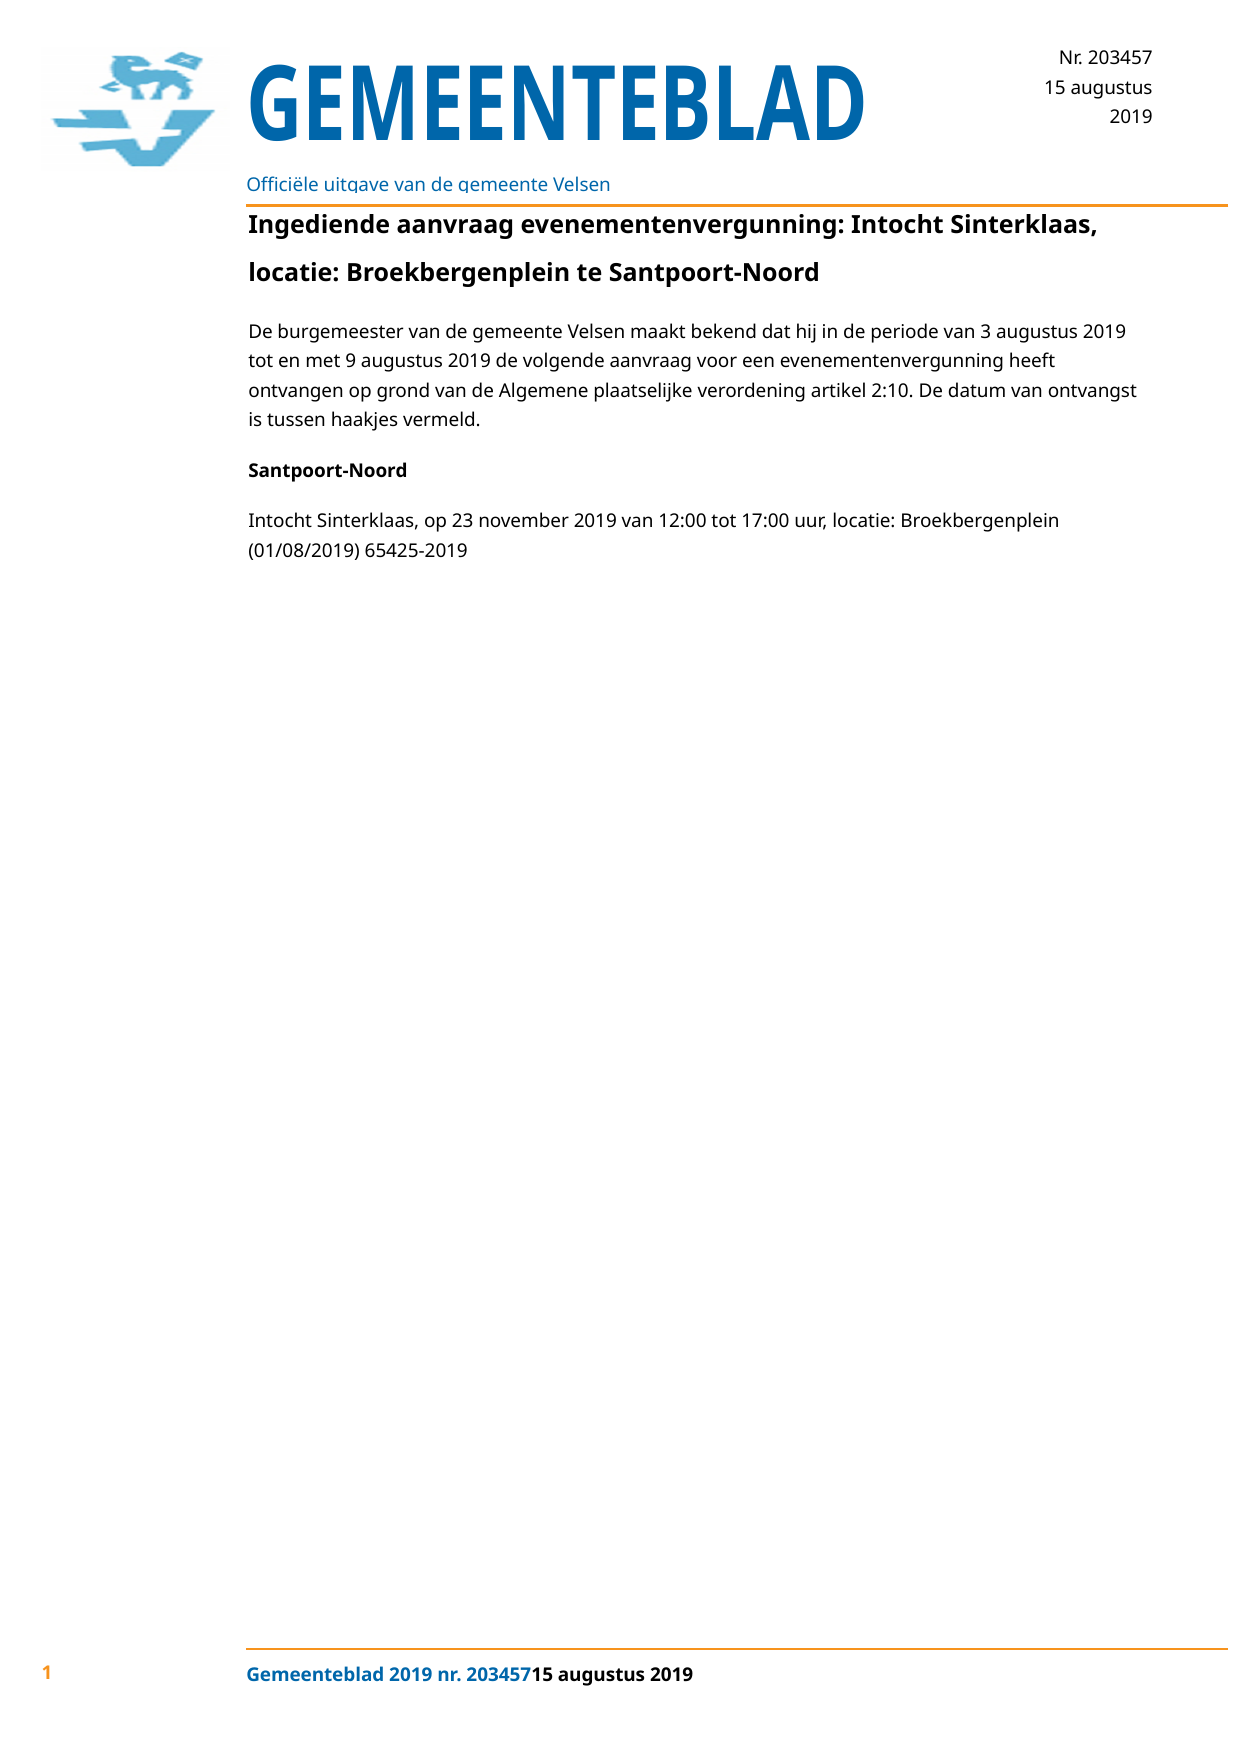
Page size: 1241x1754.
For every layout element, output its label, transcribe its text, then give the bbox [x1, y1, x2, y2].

text Ingediende aanvraag evenementenvergunning: Intocht Sinterklaas, locatie: Broekbergenplein te Santpoort-Noord [248, 207, 1152, 288]
picture [41, 47, 231, 172]
text De burgemeester van de gemeente Velsen maakt bekend dat hij in de periode van 3 augustus 2019 tot en met 9 augustus 2019 de volgende aanvraag voor een evenementenvergunning heeft ontvangen op grond van de Algemene plaatselijke verordening artikel 2:10. De datum van ontvangst is tussen haakjes vermeld. [248, 318, 1152, 432]
text Santpoort-Noord [248, 457, 1152, 483]
text Intocht Sinterklaas, op 23 november 2019 van 12:00 tot 17:00 uur, locatie: Broekbergenplein (01/08/2019) 65425-2019 [248, 507, 1152, 563]
